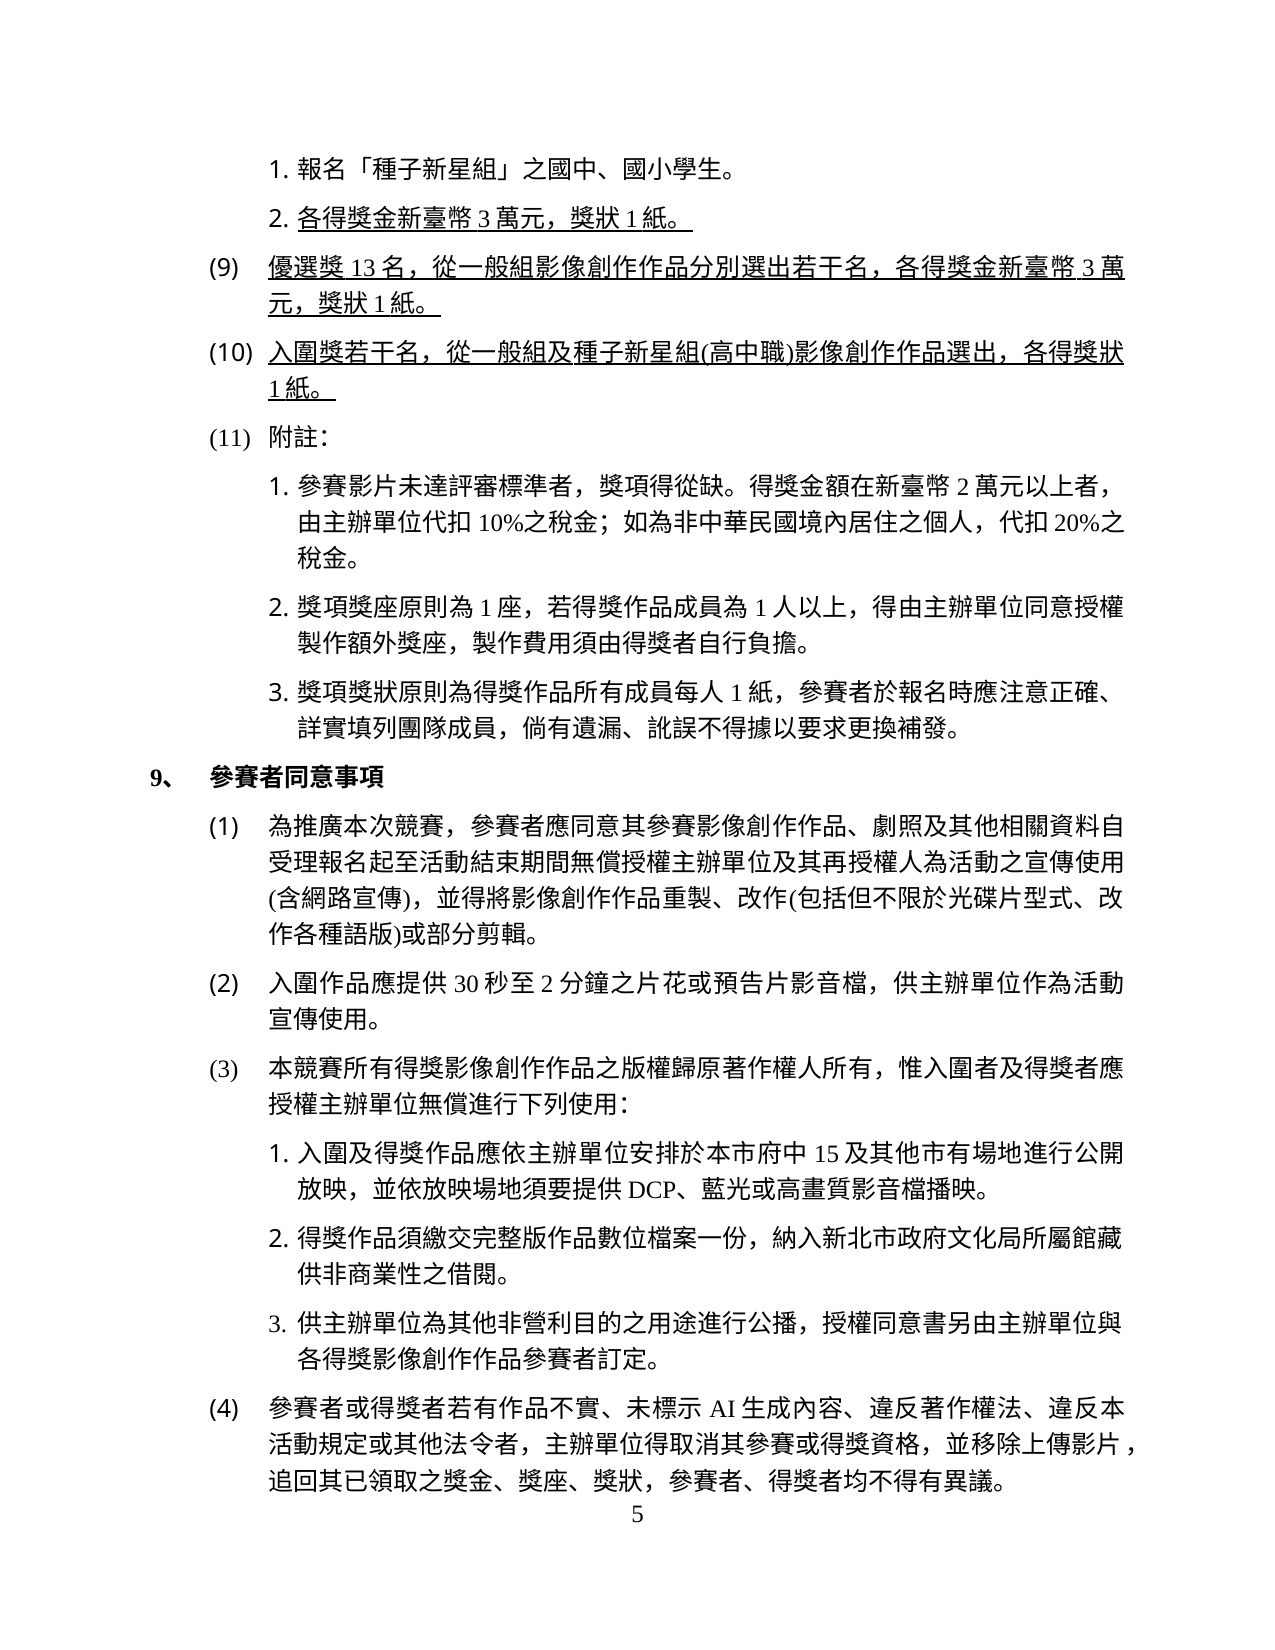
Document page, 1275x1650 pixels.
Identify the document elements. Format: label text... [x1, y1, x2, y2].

list 優選獎13名，從一般組影像創作作品分別選出若干名，各得獎金新臺幣3萬元，獎狀1紙。 [209, 247, 1125, 320]
list 入圍獎若干名，從一般組及種子新星組(高中職)影像創作作品選出，各得獎狀1紙。 [209, 332, 1125, 405]
list 報名「種子新星組」之國中、國小學生。 [268, 150, 1125, 186]
list 參賽者同意事項 [150, 757, 1125, 794]
list 獎項獎狀原則為得獎作品所有成員每人1紙，參賽者於報名時應注意正確、詳實填列團隊成員，倘有遺漏、訛誤不得據以要求更換補發。 [268, 672, 1125, 745]
list 各得獎金新臺幣3萬元，獎狀1紙。 [268, 199, 1125, 235]
list 參賽者或得獎者若有作品不實、未標示AI生成內容、違反著作權法、違反本活動規定或其他法令者，主辦單位得取消其參賽或得獎資格，並移除上傳影片，追回其已領取之獎金、獎座、獎狀，參賽者、得獎者均不得有異議。 [209, 1389, 1125, 1497]
list 參賽影片未達評審標準者，獎項得從缺。得獎金額在新臺幣2萬元以上者，由主辦單位代扣10%之稅金；如為非中華民國境內居住之個人，代扣20%之稅金。 [268, 466, 1125, 575]
list 入圍作品應提供30秒至2分鐘之片花或預告片影音檔，供主辦單位作為活動宣傳使用。 [209, 964, 1125, 1036]
list 入圍及得獎作品應依主辦單位安排於本市府中15及其他市有場地進行公開放映，並依放映場地須要提供DCP、藍光或高畫質影音檔播映。 [268, 1134, 1125, 1206]
list 獎項獎座原則為1座，若得獎作品成員為1人以上，得由主辦單位同意授權製作額外獎座，製作費用須由得獎者自行負擔。 [268, 587, 1125, 660]
list 為推廣本次競賽，參賽者應同意其參賽影像創作作品、劇照及其他相關資料自受理報名起至活動結束期間無償授權主辦單位及其再授權人為活動之宣傳使用(含網路宣傳)，並得將影像創作作品重製、改作(包括但不限於光碟片型式、改作各種語版)或部分剪輯。 [209, 806, 1125, 951]
list 得獎作品須繳交完整版作品數位檔案一份，納入新北市政府文化局所屬館藏供非商業性之借閱。 [268, 1219, 1125, 1291]
list 本競賽所有得獎影像創作作品之版權歸原著作權人所有，惟入圍者及得獎者應授權主辦單位無償進行下列使用： [209, 1049, 1125, 1121]
list 附註： [209, 417, 1125, 454]
list 供主辦單位為其他非營利目的之用途進行公播，授權同意書另由主辦單位與各得獎影像創作作品參賽者訂定。 [268, 1304, 1125, 1376]
